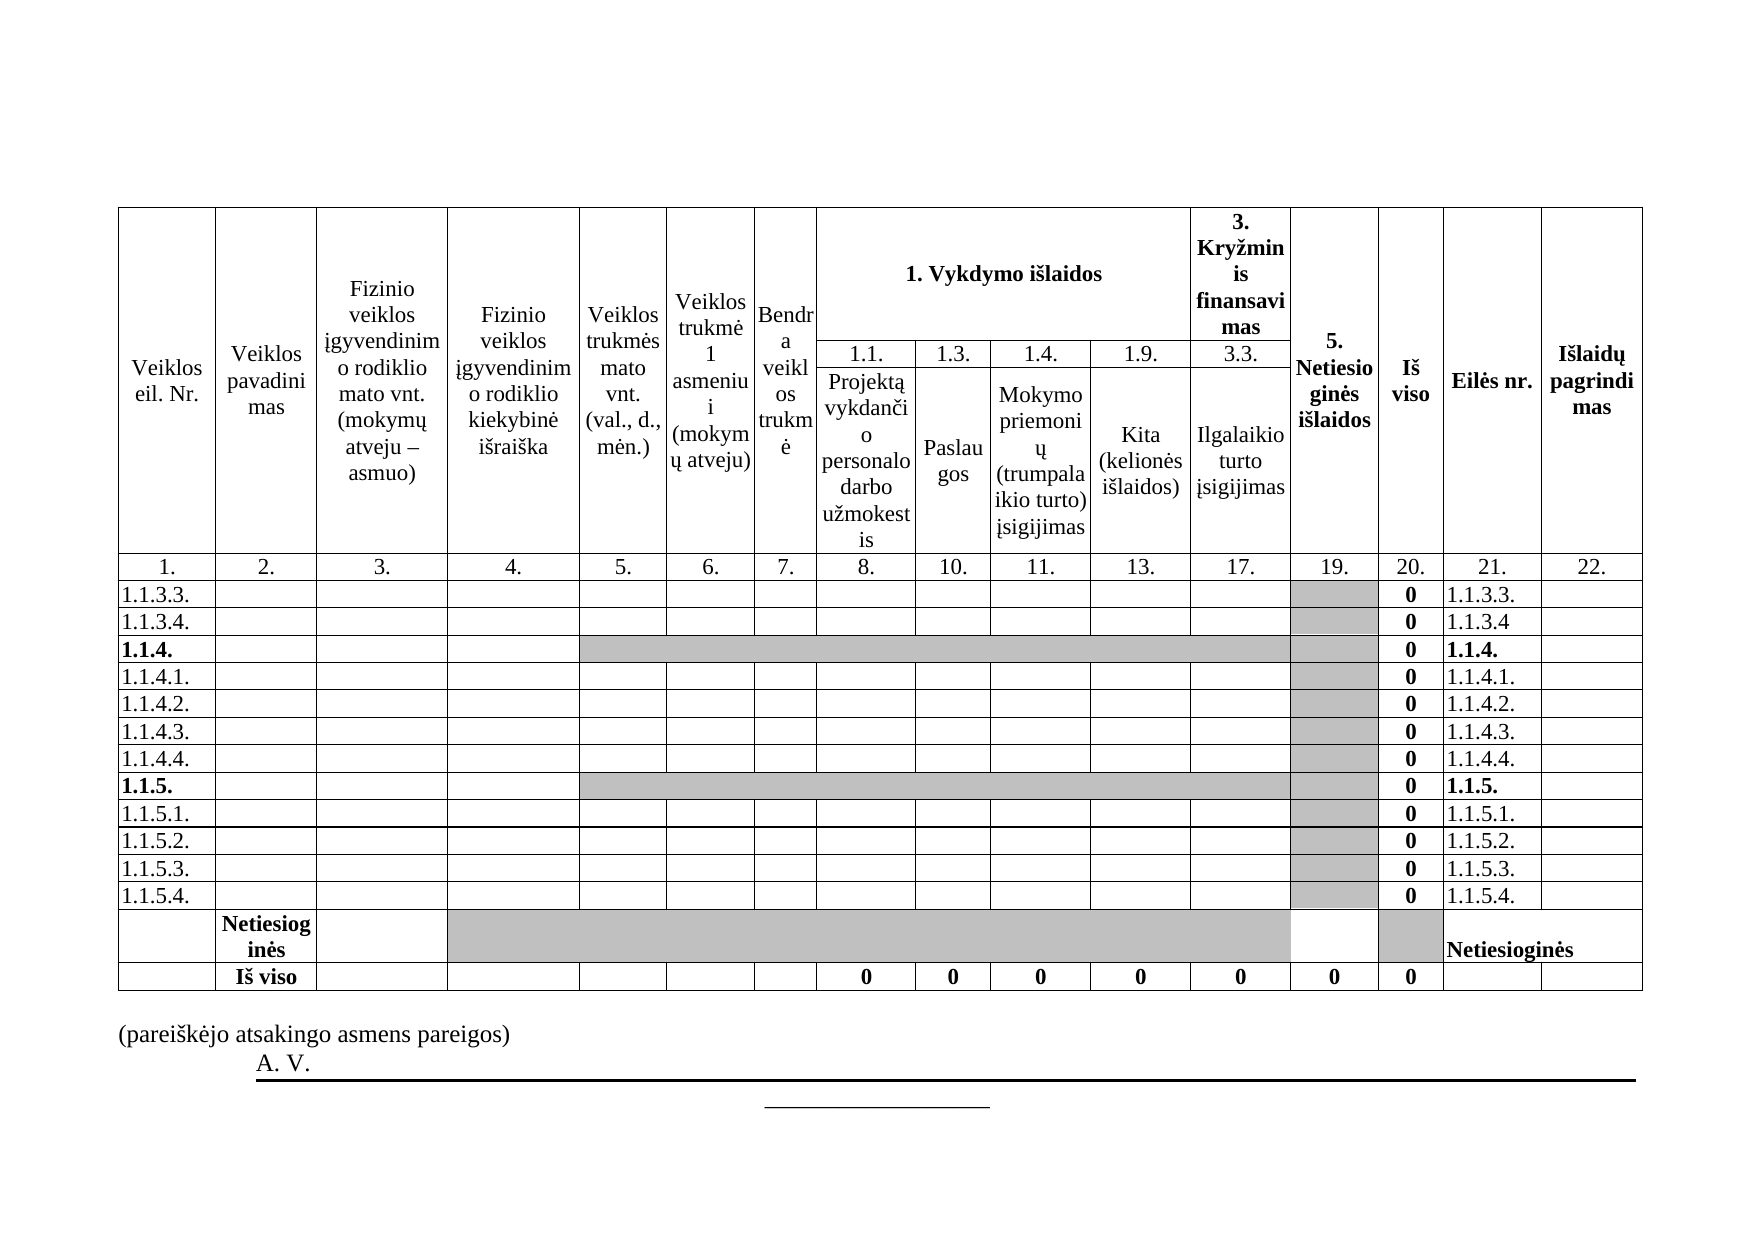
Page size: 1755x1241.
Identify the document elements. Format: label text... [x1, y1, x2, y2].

table_cell 1.1.3.3. [119, 581, 215, 607]
table_cell [1542, 718, 1642, 744]
table_cell 0 [1379, 690, 1443, 717]
table_cell [1091, 800, 1190, 826]
table_cell [817, 718, 915, 744]
table_cell [991, 800, 1090, 826]
table_cell [1091, 745, 1190, 772]
table_cell [580, 608, 666, 634]
table_cell 0 [1379, 581, 1443, 607]
table_cell [1291, 773, 1378, 799]
table_cell 1.1.5. [1444, 773, 1541, 799]
table_cell 1.1.5. [119, 773, 215, 799]
table_cell [1542, 773, 1642, 799]
table_cell 1.1.4.4. [119, 745, 215, 772]
table_cell 0 [1379, 608, 1443, 634]
table_cell [216, 828, 316, 854]
table_cell [916, 608, 990, 634]
table_cell 1.1.5.1. [119, 800, 215, 826]
table_cell [1542, 745, 1642, 772]
table_cell 1.1.5.3. [119, 855, 215, 881]
table_cell [1291, 745, 1378, 772]
table_cell [1291, 663, 1378, 689]
table_cell [1542, 828, 1642, 854]
table_cell [580, 745, 666, 772]
table_cell 1.1.3.4 [1444, 608, 1541, 634]
table_cell [580, 690, 666, 717]
table_cell [317, 663, 447, 689]
table_cell [1191, 828, 1290, 854]
table_cell [755, 882, 816, 908]
table_cell [1091, 581, 1190, 607]
table_cell [317, 608, 447, 634]
table_cell [448, 963, 579, 990]
table_cell [991, 828, 1090, 854]
table_cell 1.1.4.3. [1444, 718, 1541, 744]
table_cell [216, 636, 316, 662]
table_cell 1.1.4.2. [1444, 690, 1541, 717]
table_cell [448, 800, 579, 826]
table_cell 1.1.5.3. [1444, 855, 1541, 881]
table_cell [216, 773, 316, 799]
table_cell [1542, 663, 1642, 689]
table_cell 3. [317, 554, 447, 580]
table_cell 8. [817, 554, 915, 580]
table_cell [1091, 608, 1190, 634]
table_cell [754, 636, 817, 662]
table_cell [1191, 581, 1290, 607]
table_cell [580, 636, 667, 662]
table_cell [755, 800, 816, 826]
table_cell [991, 745, 1090, 772]
table_cell [755, 690, 816, 717]
table_cell [1542, 608, 1642, 634]
table_cell 0 [1291, 963, 1378, 990]
table_cell 19. [1291, 554, 1378, 580]
table_cell 5. [580, 554, 666, 580]
table_cell [916, 663, 990, 689]
table_cell 0 [1379, 773, 1443, 799]
table_cell 0 [1379, 800, 1443, 826]
table_cell [1091, 663, 1190, 689]
table_cell [667, 963, 754, 990]
table_cell [580, 882, 666, 908]
table_cell 0 [991, 963, 1090, 990]
table_cell 1.1.4.2. [119, 690, 215, 717]
table_cell [216, 855, 316, 881]
table_cell [755, 828, 816, 854]
table_cell 21. [1444, 554, 1541, 580]
table_cell 1.1.3.4. [119, 608, 215, 634]
table_cell [448, 581, 579, 607]
table_cell [1191, 663, 1290, 689]
table_header Veiklos pavadinimas [216, 208, 316, 552]
table_cell [1191, 608, 1290, 634]
table_header Iš viso [1379, 208, 1443, 552]
table_cell [317, 690, 447, 717]
table_cell [755, 663, 816, 689]
table_cell [667, 800, 754, 826]
table_cell [119, 963, 215, 990]
table_cell 0 [1379, 882, 1443, 908]
table_cell [667, 882, 754, 908]
table_cell [817, 855, 915, 881]
table_cell [755, 855, 816, 881]
table_cell [1291, 718, 1378, 744]
table_cell [448, 882, 579, 908]
table_cell [667, 718, 754, 744]
table_header Eilės nr. [1444, 208, 1541, 552]
table_cell 0 [1091, 963, 1190, 990]
table_cell [817, 663, 915, 689]
table_cell 1.1.5.2. [119, 828, 215, 854]
table_cell [1191, 882, 1290, 908]
table_cell [817, 882, 915, 908]
table_cell [1091, 718, 1190, 744]
table_cell [755, 745, 816, 772]
table_header Veiklos trukmė 1 asmeniui (mokymų atveju) [667, 208, 754, 552]
table_cell 1.1.4.4. [1444, 745, 1541, 772]
table_cell [991, 882, 1090, 908]
table_cell [667, 636, 754, 662]
table_cell [448, 855, 579, 881]
table_cell [1191, 855, 1290, 881]
table_cell [991, 855, 1090, 881]
table_cell [1379, 910, 1443, 962]
table_cell [667, 663, 754, 689]
table_header Veiklos trukmės mato vnt. (val., d., mėn.) [580, 208, 666, 552]
table_cell [916, 855, 990, 881]
table_cell 1.1.3.3. [1444, 581, 1541, 607]
table_cell [916, 773, 991, 799]
table_cell Ilgalaikio turto įsigijimas [1191, 368, 1290, 552]
table_cell [667, 855, 754, 881]
table_header 3. Kryžminis finansavimas [1191, 208, 1290, 339]
table_cell [755, 608, 816, 634]
table_cell 1.9. [1091, 341, 1190, 367]
table_cell 11. [991, 554, 1090, 580]
table_cell [1542, 800, 1642, 826]
table_cell [216, 663, 316, 689]
table_cell 1.4. [991, 341, 1090, 367]
table_cell [817, 828, 915, 854]
table_cell [317, 855, 447, 881]
table_cell [580, 963, 666, 990]
table_cell [916, 718, 990, 744]
table_cell [448, 663, 579, 689]
table_cell Paslaugos [916, 368, 990, 552]
table_header 1. Vykdymo išlaidos [817, 208, 1190, 339]
table_cell 0 [1379, 745, 1443, 772]
table_cell [317, 963, 447, 990]
table_cell [1191, 773, 1290, 799]
table_cell 1.1.5.1. [1444, 800, 1541, 826]
table_cell [1191, 745, 1290, 772]
table_cell 0 [916, 963, 990, 990]
table_cell 1.1.4. [119, 636, 215, 662]
table_header Fizinio veiklos įgyvendinimo rodiklio mato vnt. (mokymų atveju – asmuo) [317, 208, 447, 552]
table_cell [216, 800, 316, 826]
table_cell [754, 773, 817, 799]
table_cell [916, 828, 990, 854]
table_cell 0 [1379, 828, 1443, 854]
table_cell [991, 773, 1091, 799]
table_cell Mokymo priemonių (trumpalaikio turto) įsigijimas [991, 368, 1090, 552]
table_cell 1.1.5.2. [1444, 828, 1541, 854]
table_cell [817, 800, 915, 826]
table_cell Iš viso [216, 963, 316, 990]
table_cell [580, 663, 666, 689]
text (pareiškėjo atsakingo asmens pareigos) [118, 1019, 1636, 1048]
table_cell Projektą vykdančio personalo darbo užmokestis [817, 368, 915, 552]
table_cell [991, 636, 1091, 662]
table_cell 4. [448, 554, 579, 580]
table_cell [317, 910, 447, 962]
table_cell [317, 828, 447, 854]
table_cell 1.1.4.1. [119, 663, 215, 689]
table_cell [580, 855, 666, 881]
table_cell [1291, 882, 1378, 908]
table_cell 1.1.4.1. [1444, 663, 1541, 689]
table_cell [317, 773, 447, 799]
table_cell 0 [1379, 855, 1443, 881]
table_cell [317, 745, 447, 772]
table_cell [216, 718, 316, 744]
table_cell [1091, 855, 1190, 881]
table_cell Netiesioginės [1444, 910, 1642, 962]
table_cell [817, 745, 915, 772]
table_cell [916, 800, 990, 826]
table_cell [317, 882, 447, 908]
table_cell [991, 663, 1090, 689]
table_cell 1.1. [817, 341, 915, 367]
table_cell [1542, 882, 1642, 908]
table_cell [1191, 800, 1290, 826]
table_cell [216, 745, 316, 772]
table_cell [1091, 828, 1190, 854]
table_cell Netiesioginės [216, 910, 316, 962]
table_cell [755, 581, 816, 607]
table_cell 1.1.5.4. [119, 882, 215, 908]
table_header Bendra veiklos trukmė [755, 208, 816, 552]
table_cell 13. [1091, 554, 1190, 580]
table_cell [448, 910, 1291, 962]
table_cell [448, 636, 579, 662]
table_header Išlaidų pagrindimas [1542, 208, 1642, 552]
table_cell [448, 745, 579, 772]
table_cell [1191, 718, 1290, 744]
table_cell 0 [1379, 718, 1443, 744]
table_cell Kita (kelionės išlaidos) [1091, 368, 1190, 552]
table_cell [991, 690, 1090, 717]
table_cell [991, 608, 1090, 634]
table_cell [991, 581, 1090, 607]
table_cell [667, 690, 754, 717]
text __________________ [118, 1082, 1636, 1111]
table_cell [916, 690, 990, 717]
table_cell [916, 745, 990, 772]
table_cell [1091, 690, 1190, 717]
table_cell [667, 745, 754, 772]
table_cell [1542, 855, 1642, 881]
table_cell [755, 963, 816, 990]
table_cell [1542, 963, 1642, 990]
table_cell [916, 581, 990, 607]
table_cell [216, 690, 316, 717]
table_cell [1291, 800, 1378, 826]
table_cell 7. [755, 554, 816, 580]
text A. V. [256, 1048, 1636, 1079]
table_cell 1.1.5.4. [1444, 882, 1541, 908]
table_cell [317, 581, 447, 607]
table_cell [317, 800, 447, 826]
table_cell [216, 882, 316, 908]
table_cell 1. [119, 554, 215, 580]
table_cell [1291, 690, 1378, 717]
table_cell [580, 718, 666, 744]
table_cell [448, 718, 579, 744]
table_cell 1.1.4. [1444, 636, 1541, 662]
table_cell [817, 773, 916, 799]
table_cell [317, 718, 447, 744]
table_cell 0 [1379, 636, 1443, 662]
table_cell 6. [667, 554, 754, 580]
table_cell [119, 910, 215, 962]
table_cell 1.1.4.3. [119, 718, 215, 744]
table_cell [817, 581, 915, 607]
table_cell [580, 800, 666, 826]
table_cell 20. [1379, 554, 1443, 580]
table_cell 0 [817, 963, 915, 990]
table_cell [580, 773, 667, 799]
table_cell [1191, 636, 1290, 662]
table_cell 1.3. [916, 341, 990, 367]
table_cell [1091, 636, 1191, 662]
table_cell [1291, 581, 1378, 607]
table_cell [991, 718, 1090, 744]
table_cell 2. [216, 554, 316, 580]
table_cell [1291, 910, 1378, 962]
table_cell [817, 690, 915, 717]
table_cell 10. [916, 554, 990, 580]
table_cell [916, 882, 990, 908]
table_header Veiklos eil. Nr. [119, 208, 215, 552]
table_cell [1444, 963, 1541, 990]
table_cell [1291, 828, 1378, 854]
table_cell [817, 636, 916, 662]
table_cell [448, 690, 579, 717]
table_cell [448, 608, 579, 634]
table_cell [216, 608, 316, 634]
table_cell 0 [1379, 663, 1443, 689]
table_cell [667, 828, 754, 854]
table_cell [667, 608, 754, 634]
table_cell [448, 828, 579, 854]
table_cell [667, 581, 754, 607]
table_cell 3.3. [1191, 341, 1290, 367]
table_cell [667, 773, 754, 799]
table_cell [1542, 636, 1642, 662]
table_cell [1291, 855, 1378, 881]
table_cell [1542, 581, 1642, 607]
table_cell [755, 718, 816, 744]
table_cell [580, 828, 666, 854]
table_cell [1091, 882, 1190, 908]
table_cell 0 [1379, 963, 1443, 990]
table_cell [448, 773, 579, 799]
table_header Fizinio veiklos įgyvendinimo rodiklio kiekybinė išraiška [448, 208, 579, 552]
table_cell [1542, 690, 1642, 717]
table_cell [1291, 636, 1378, 662]
table_cell [1291, 608, 1378, 634]
table_header 5. Netiesioginės išlaidos [1291, 208, 1378, 552]
table_cell [1191, 690, 1290, 717]
table_cell [916, 636, 991, 662]
table_cell [817, 608, 915, 634]
table_cell 0 [1191, 963, 1290, 990]
table_cell [1091, 773, 1191, 799]
table_cell [317, 636, 447, 662]
table_cell 17. [1191, 554, 1290, 580]
table_cell [580, 581, 666, 607]
table_cell [216, 581, 316, 607]
table_cell 22. [1542, 554, 1642, 580]
